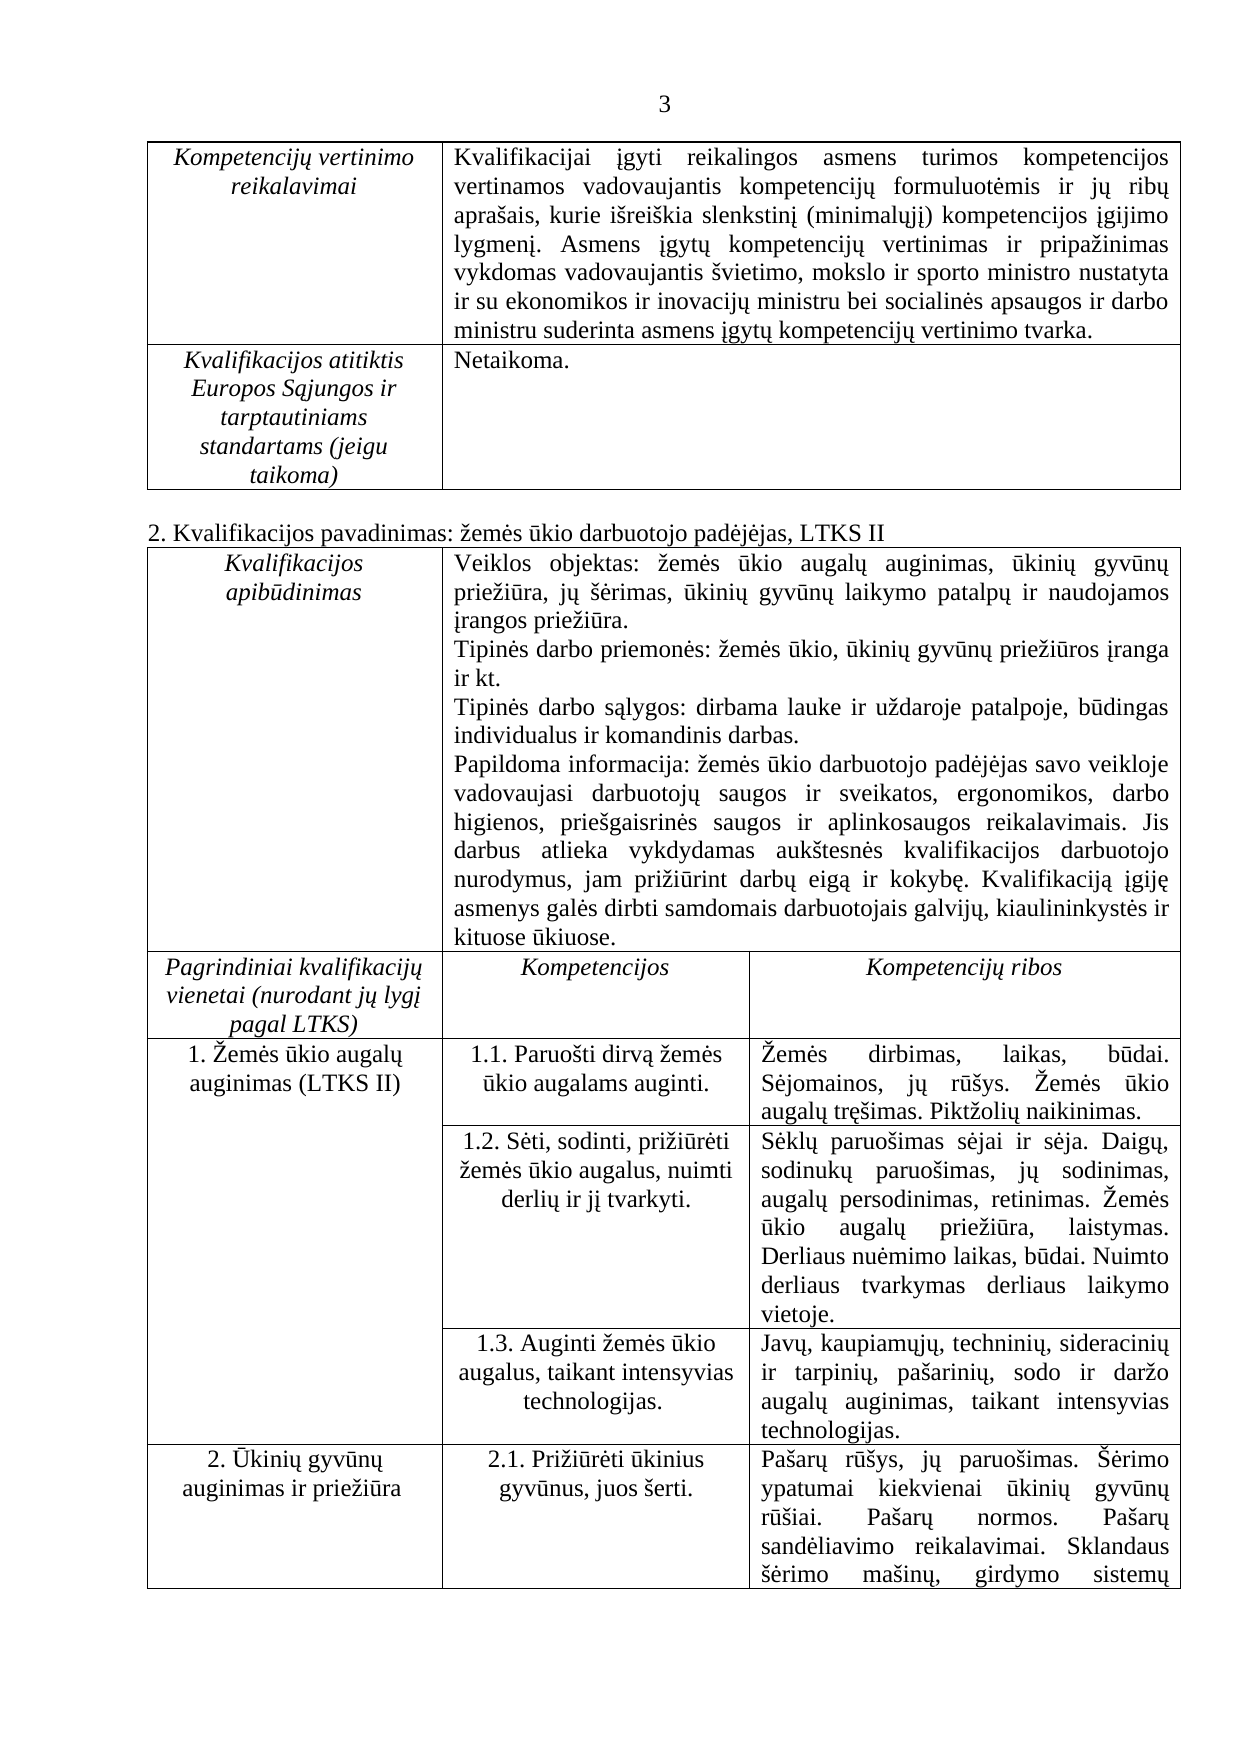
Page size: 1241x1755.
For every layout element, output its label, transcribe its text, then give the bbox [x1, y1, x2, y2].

table_cell Kvalifikacijos atitiktis Europos Sąjungos ir tarptautiniams standartams (jeigu taikoma) [148, 345, 442, 488]
table_cell Žemės dirbimas, laikas, būdai. Sėjomainos, jų rūšys. Žemės ūkio augalų tręšimas. Piktžolių naikinimas. [750, 1039, 1180, 1125]
table_cell 1.1. Paruošti dirvą žemės ūkio augalams auginti. [443, 1039, 749, 1125]
table_cell 2. Ūkinių gyvūnų auginimas ir priežiūra [148, 1445, 442, 1588]
text 2. Kvalifikacijos pavadinimas: žemės ūkio darbuotojo padėjėjas, LTKS II [148, 518, 1181, 547]
table_cell 2.1. Prižiūrėti ūkinius gyvūnus, juos šerti. [443, 1445, 749, 1588]
table_cell Kompetencijų ribos [750, 952, 1180, 1038]
table_cell Pašarų rūšys, jų paruošimas. Šėrimo ypatumai kiekvienai ūkinių gyvūnų rūšiai. Pašarų normos. Pašarų sandėliavimo reikalavimai. Sklandaus šėrimo mašinų, girdymo sistemų [750, 1445, 1180, 1588]
table_cell Kvalifikacijai įgyti reikalingos asmens turimos kompetencijos vertinamos vadovaujantis kompetencijų formuluotėmis ir jų ribų aprašais, kurie išreiškia slenkstinį (minimalųjį) kompetencijos įgijimo lygmenį. Asmens įgytų kompetencijų vertinimas ir pripažinimas vykdomas vadovaujantis švietimo, mokslo ir sporto ministro nustatyta ir su ekonomikos ir inovacijų ministru bei socialinės apsaugos ir darbo ministru suderinta asmens įgytų kompetencijų vertinimo tvarka. [443, 143, 1180, 344]
table_cell 1.3. Auginti žemės ūkio augalus, taikant intensyvias technologijas. [443, 1329, 749, 1443]
table_cell 1.2. Sėti, sodinti, prižiūrėti žemės ūkio augalus, nuimti derlių ir jį tvarkyti. [443, 1126, 749, 1327]
table_cell Javų, kaupiamųjų, techninių, sideracinių ir tarpinių, pašarinių, sodo ir daržo augalų auginimas, taikant intensyvias technologijas. [750, 1329, 1180, 1443]
table_cell Netaikoma. [443, 345, 1180, 488]
table_header Veiklos objektas: žemės ūkio augalų auginimas, ūkinių gyvūnų priežiūra, jų šėrimas, ūkinių gyvūnų laikymo patalpų ir naudojamos įrangos priežiūra. Tipinės darbo priemonės: žemės ūkio, ūkinių gyvūnų priežiūros įranga ir kt. Tipinės darbo sąlygos: dirbama lauke ir uždaroje patalpoje, būdingas individualus ir komandinis darbas. Papildoma informacija: žemės ūkio darbuotojo padėjėjas savo veikloje vadovaujasi darbuotojų saugos ir sveikatos, ergonomikos, darbo higienos, priešgaisrinės saugos ir aplinkosaugos reikalavimais. Jis darbus atlieka vykdydamas aukštesnės kvalifikacijos darbuotojo nurodymus, jam prižiūrint darbų eigą ir kokybę. Kvalifikaciją įgiję asmenys galės dirbti samdomais darbuotojais galvijų, kiaulininkystės ir kituose ūkiuose. [443, 548, 1180, 951]
table_cell Pagrindiniai kvalifikacijų vienetai (nurodant jų lygį pagal LTKS) [148, 952, 442, 1038]
table_cell Sėklų paruošimas sėjai ir sėja. Daigų, sodinukų paruošimas, jų sodinimas, augalų persodinimas, retinimas. Žemės ūkio augalų priežiūra, laistymas. Derliaus nuėmimo laikas, būdai. Nuimto derliaus tvarkymas derliaus laikymo vietoje. [750, 1126, 1180, 1327]
table_cell 1. Žemės ūkio augalų auginimas (LTKS II) [148, 1039, 442, 1443]
table_cell Kompetencijos [443, 952, 749, 1038]
table_header Kvalifikacijos apibūdinimas [148, 548, 442, 951]
table_cell Kompetencijų vertinimo reikalavimai [148, 143, 442, 344]
